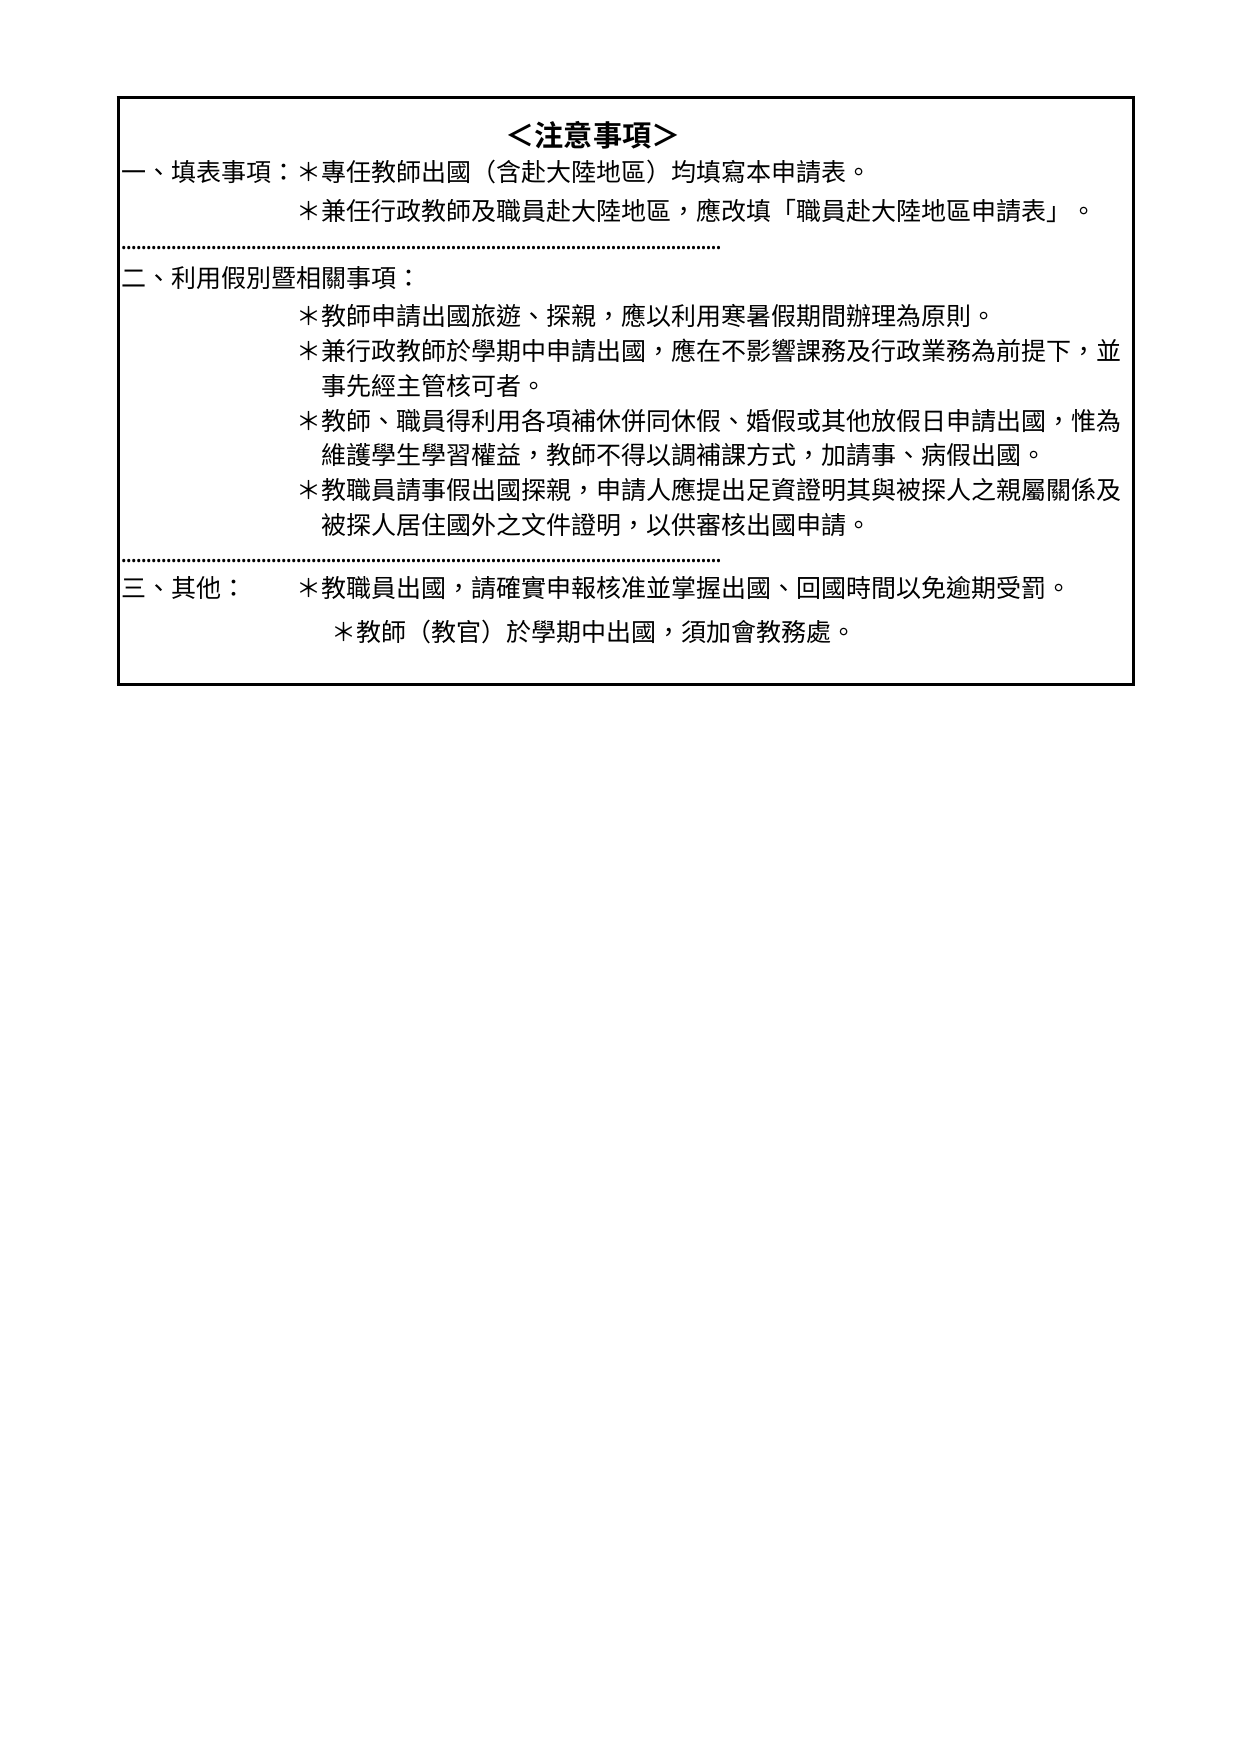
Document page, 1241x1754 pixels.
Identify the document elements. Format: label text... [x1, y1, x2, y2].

table_cell ＜注意事項＞ 一、填表事項：＊專任教師出國（含赴大陸地區）均填寫本申請表。 ＊兼任行政教師及職員赴大陸地區，應改填「職員赴大陸地區申請表」。 ………………………………………………………………………………………………………… 二、利用假別暨相關事項： ＊教師申請出國旅遊、探親，應以利用寒暑假期間辦理為原則。 ＊兼行政教師於學期中申請出國，應在不影響課務及行政業務為前提下，並 事先經主管核可者。 ＊教師、職員得利用各項補休併同休假、婚假或其他放假日申請出國，惟為 維護學生學習權益，教師不得以調補課方式，加請事、病假出國。 ＊教職員請事假出國探親，申請人應提出足資證明其與被探人之親屬關係及 被探人居住國外之文件證明，以供審核出國申請。 ………………………………………………………………………………………………………… 三、其他： ＊教職員出國，請確實申報核准並掌握出國、回國時間以免逾期受罰。 ＊教師（教官）於學期中出國，須加會教務處。 [120, 99, 1132, 683]
